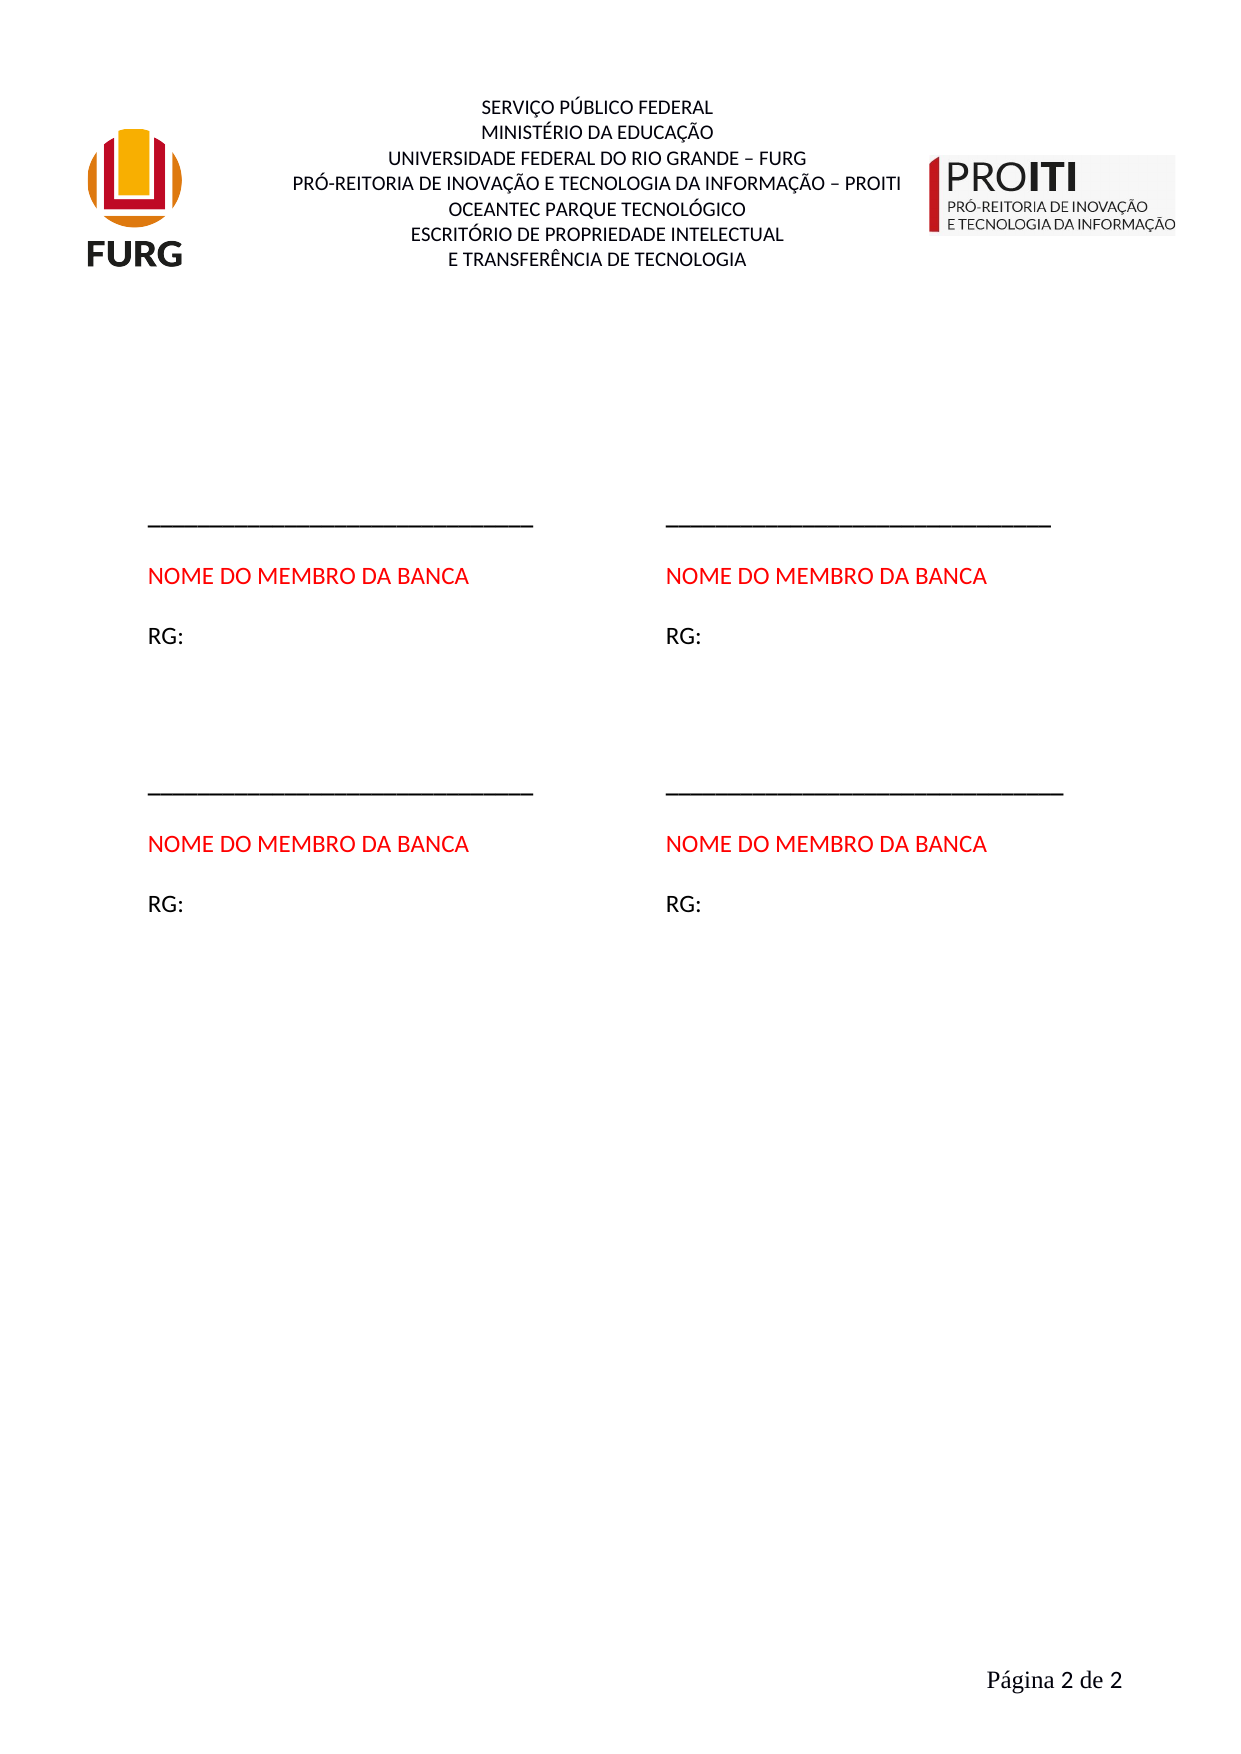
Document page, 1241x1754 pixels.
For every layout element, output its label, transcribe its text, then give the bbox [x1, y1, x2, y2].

table_cell _______________________________ NOME DO MEMBRO DA BANCA RG: [148, 739, 666, 1127]
table_header _______________________________ NOME DO MEMBRO DA BANCA RG: [148, 412, 666, 739]
table_cell ________________________________ NOME DO MEMBRO DA BANCA RG: [666, 739, 1184, 1127]
picture [929, 155, 1176, 236]
picture [87, 129, 182, 267]
table_header _______________________________ NOME DO MEMBRO DA BANCA RG: [666, 412, 1184, 739]
